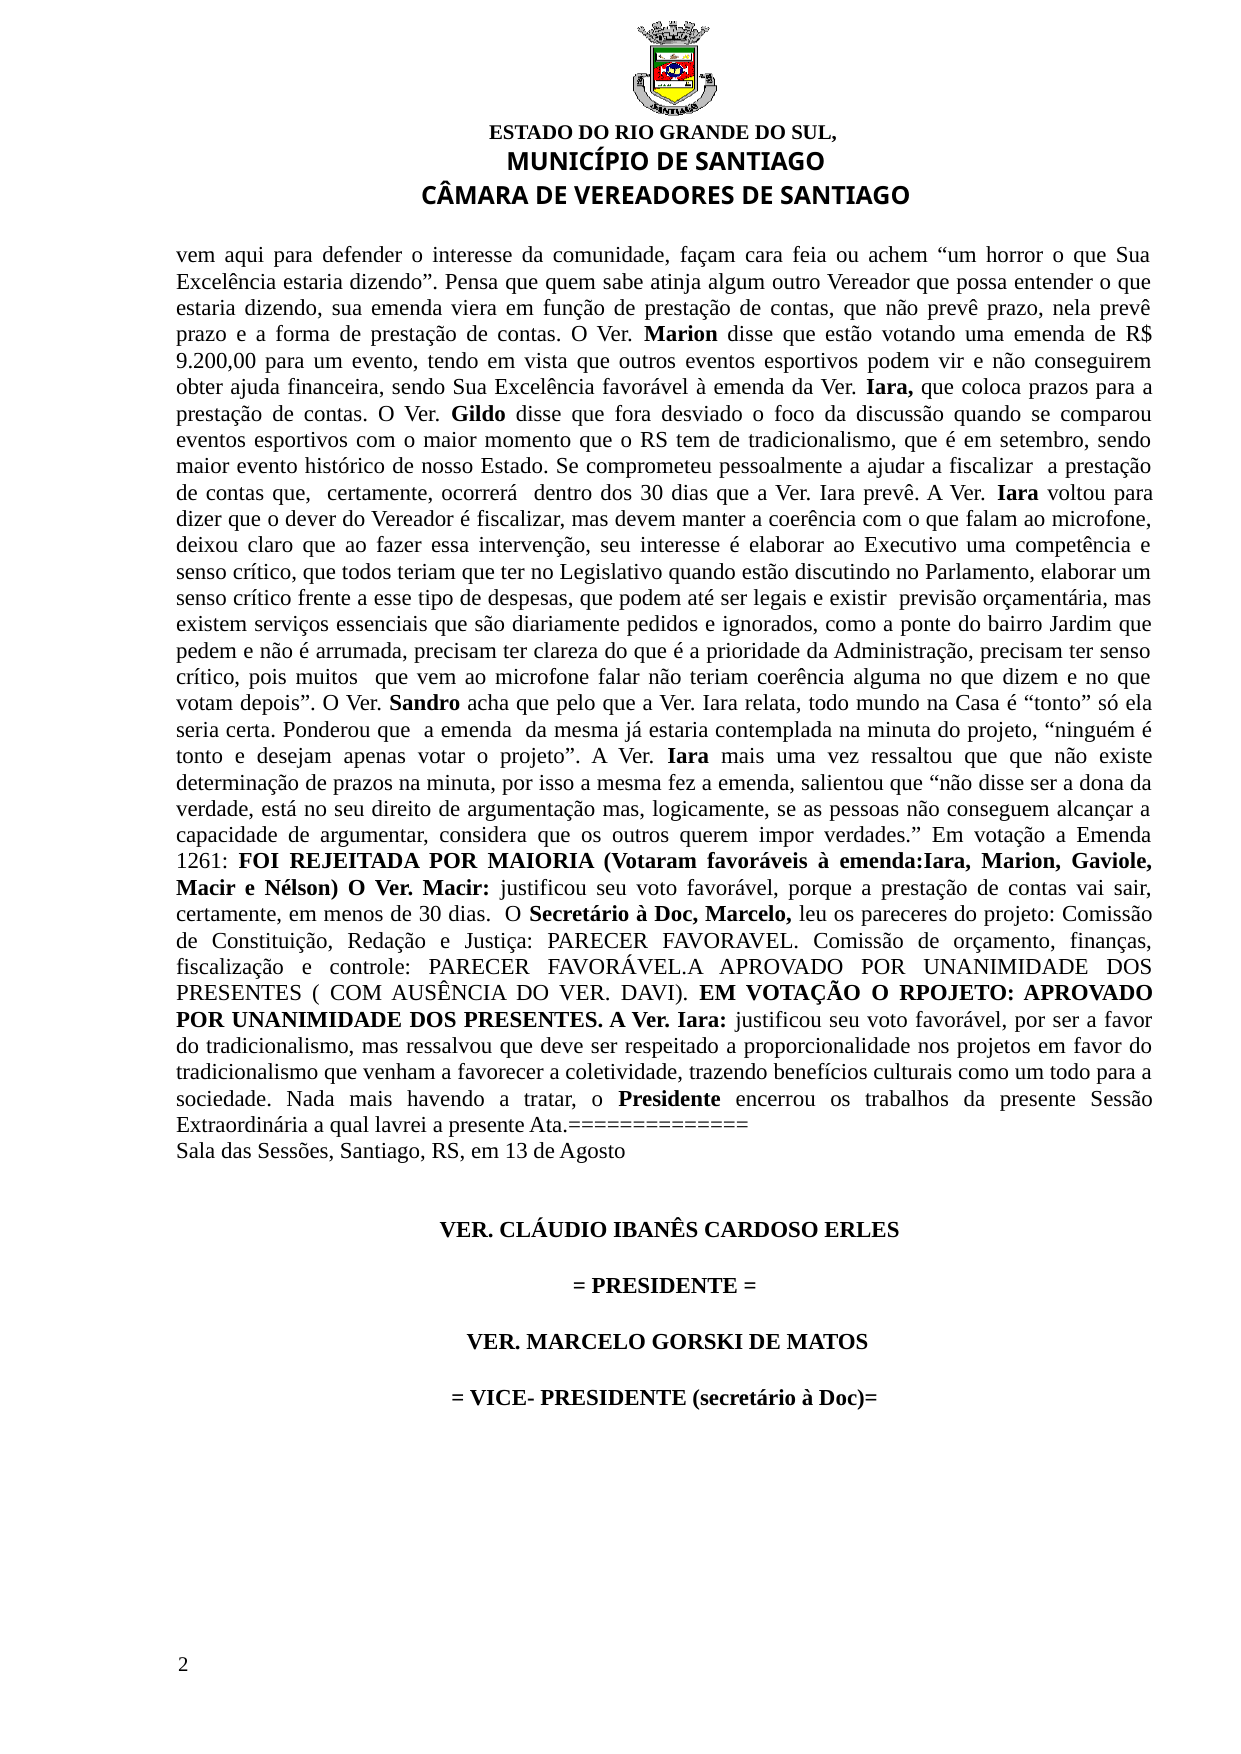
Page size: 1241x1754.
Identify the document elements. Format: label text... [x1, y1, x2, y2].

list Sala das Sessões, Santiago, RS, em 13 de Agosto [176, 1137, 1153, 1164]
text VER. MARCELO GORSKI DE MATOS [176, 1328, 1153, 1354]
list vem aqui para defender o interesse da comunidade, façam cara feia ou achem “um horror o que Sua Excelência estaria dizendo”. Pensa que quem sabe atinja algum outro Vereador que possa entender o que estaria dizendo, sua emenda viera em função de prestação de contas, que não prevê prazo, nela prevê prazo e a forma de prestação de contas. O Ver. Marion disse que estão votando uma emenda de R$ 9.200,00 para um evento, tendo em vista que outros eventos esportivos podem vir e não conseguirem obter ajuda financeira, sendo Sua Excelência favorável à emenda da Ver. Iara, que coloca prazos para a prestação de contas. O Ver. Gildo disse que fora desviado o foco da discussão quando se comparou eventos esportivos com o maior momento que o RS tem de tradicionalismo, que é em setembro, sendo maior evento histórico de nosso Estado. Se comprometeu pessoalmente a ajudar a fiscalizar a prestação de contas que, certamente, ocorrerá dentro dos 30 dias que a Ver. Iara prevê. A Ver. Iara voltou para dizer que o dever do Vereador é fiscalizar, mas devem manter a coerência com o que falam ao microfone, deixou claro que ao fazer essa intervenção, seu interesse é elaborar ao Executivo uma competência e senso crítico, que todos teriam que ter no Legislativo quando estão discutindo no Parlamento, elaborar um senso crítico frente a esse tipo de despesas, que podem até ser legais e existir previsão orçamentária, mas existem serviços essenciais que são diariamente pedidos e ignorados, como a ponte do bairro Jardim que pedem e não é arrumada, precisam ter clareza do que é a prioridade da Administração, precisam ter senso crítico, pois muitos que vem ao microfone falar não teriam coerência alguma no que dizem e no que votam depois”. O Ver. Sandro acha que pelo que a Ver. Iara relata, todo mundo na Casa é “tonto” só ela seria certa. Ponderou que a emenda da mesma já estaria contemplada na minuta do projeto, “ninguém é tonto e desejam apenas votar o projeto”. A Ver. Iara mais uma vez ressaltou que que não existe determinação de prazos na minuta, por isso a mesma fez a emenda, salientou que “não disse ser a dona da verdade, está no seu direito de argumentação mas, logicamente, se as pessoas não conseguem alcançar a capacidade de argumentar, considera que os outros querem impor verdades.” Em votação a Emenda 1261: FOI REJEITADA POR MAIORIA (Votaram favoráveis à emenda:Iara, Marion, Gaviole, Macir e Nélson) O Ver. Macir: justificou seu voto favorável, porque a prestação de contas vai sair, certamente, em menos de 30 dias. O Secretário à Doc, Marcelo, leu os pareceres do projeto: Comissão de Constituição, Redação e Justiça: PARECER FAVORAVEL. Comissão de orçamento, finanças, fiscalização e controle: PARECER FAVORÁVEL.A APROVADO POR UNANIMIDADE DOS PRESENTES ( COM AUSÊNCIA DO VER. DAVI). EM VOTAÇÃO O RPOJETO: APROVADO POR UNANIMIDADE DOS PRESENTES. A Ver. Iara: justificou seu voto favorável, por ser a favor do tradicionalismo, mas ressalvou que deve ser respeitado a proporcionalidade nos projetos em favor do tradicionalismo que venham a favorecer a coletividade, trazendo benefícios culturais como um todo para a sociedade. Nada mais havendo a tratar, o Presidente encerrou os trabalhos da presente Sessão Extraordinária a qual lavrei a presente Ata.============== [176, 241, 1153, 1137]
text = VICE- PRESIDENTE (secretário à Doc)= [176, 1384, 1153, 1410]
text VER. CLÁUDIO IBANÊS CARDOSO ERLES [176, 1217, 1153, 1243]
text = PRESIDENTE = [176, 1272, 1153, 1299]
